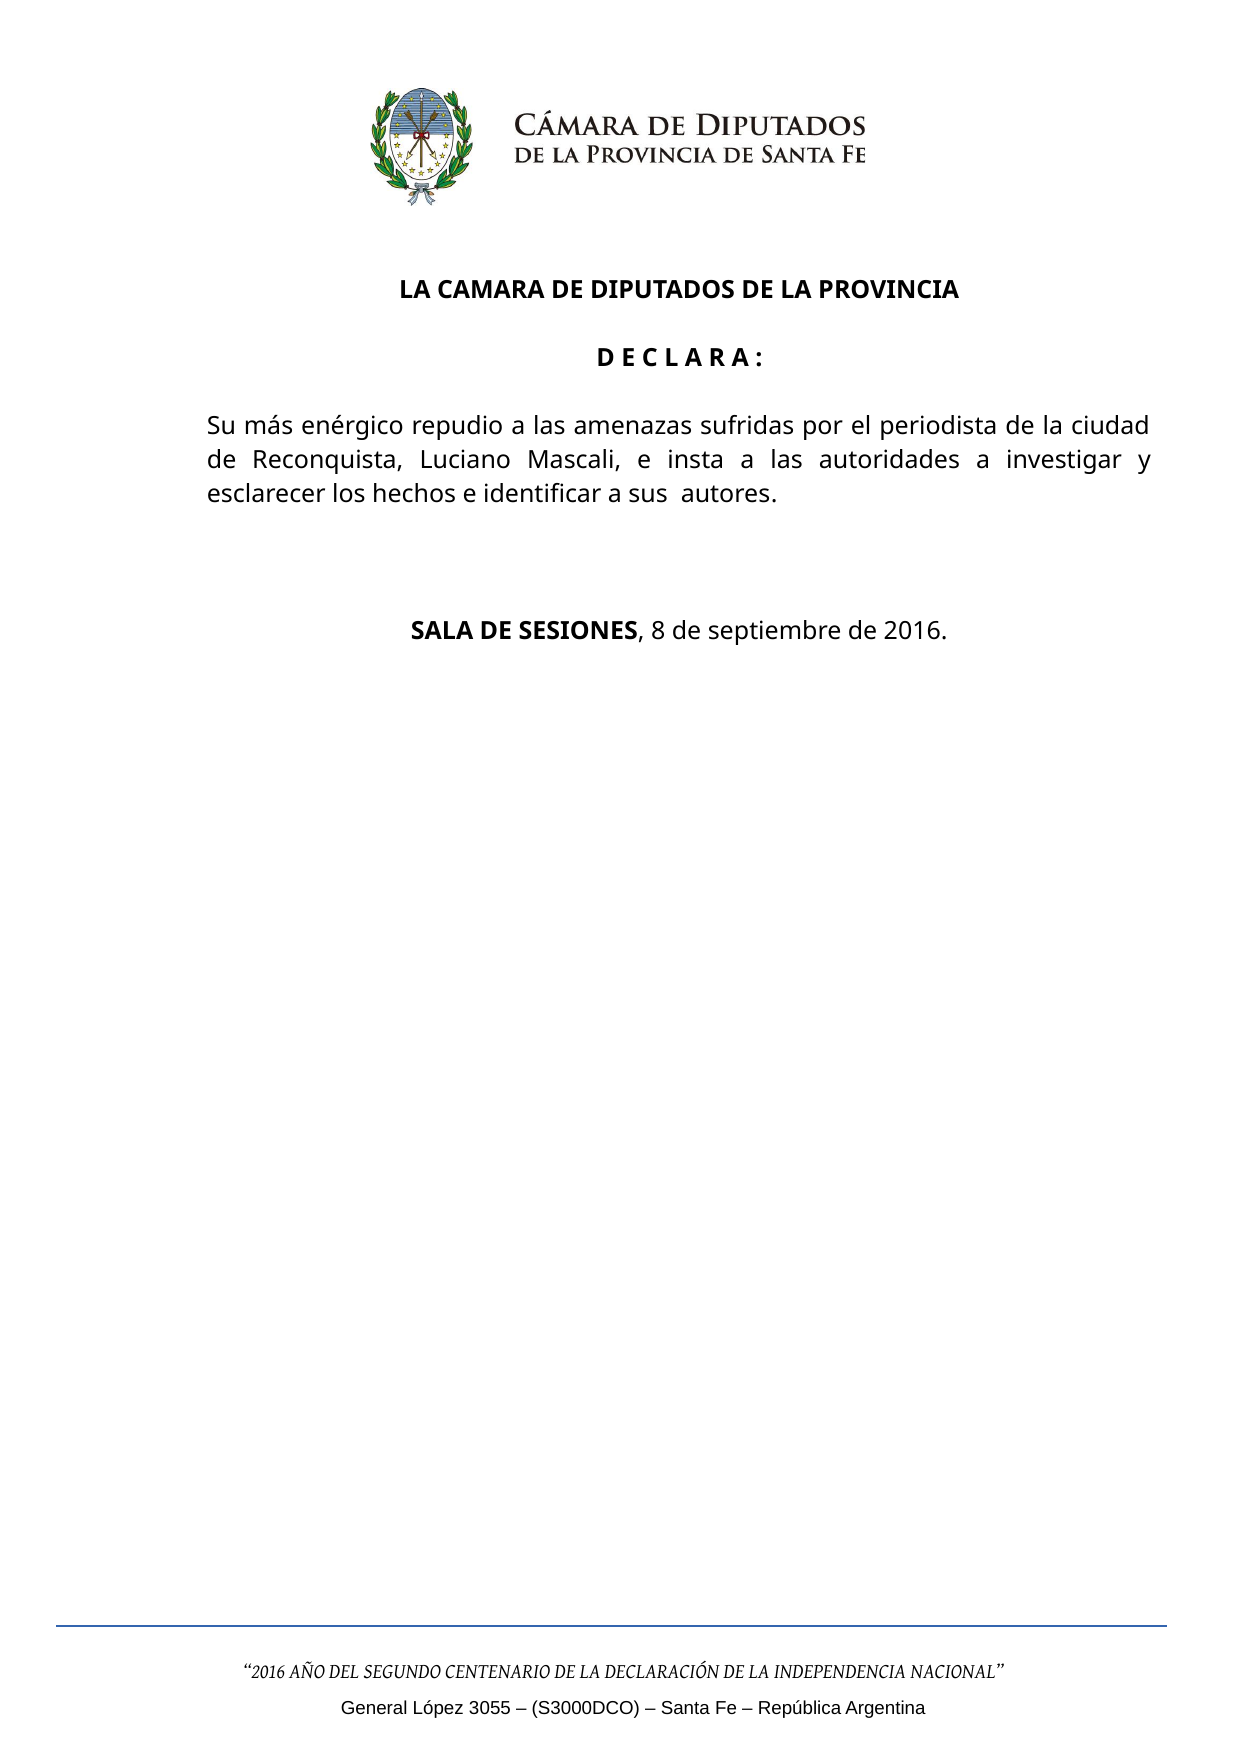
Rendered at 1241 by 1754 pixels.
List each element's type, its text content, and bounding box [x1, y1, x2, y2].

text SALA DE SESIONES, 8 de septiembre de 2016. [207, 612, 1152, 646]
text Su más enérgico repudio a las amenazas sufridas por el periodista de la ciudad de Reconquista, Luciano Mascali, e insta a las autoridades a investigar y esclarecer los hechos e identificar a sus autores. [207, 408, 1152, 510]
text D E C L A R A : [207, 340, 1152, 374]
text LA CAMARA DE DIPUTADOS DE LA PROVINCIA [207, 272, 1152, 306]
picture [370, 88, 866, 210]
